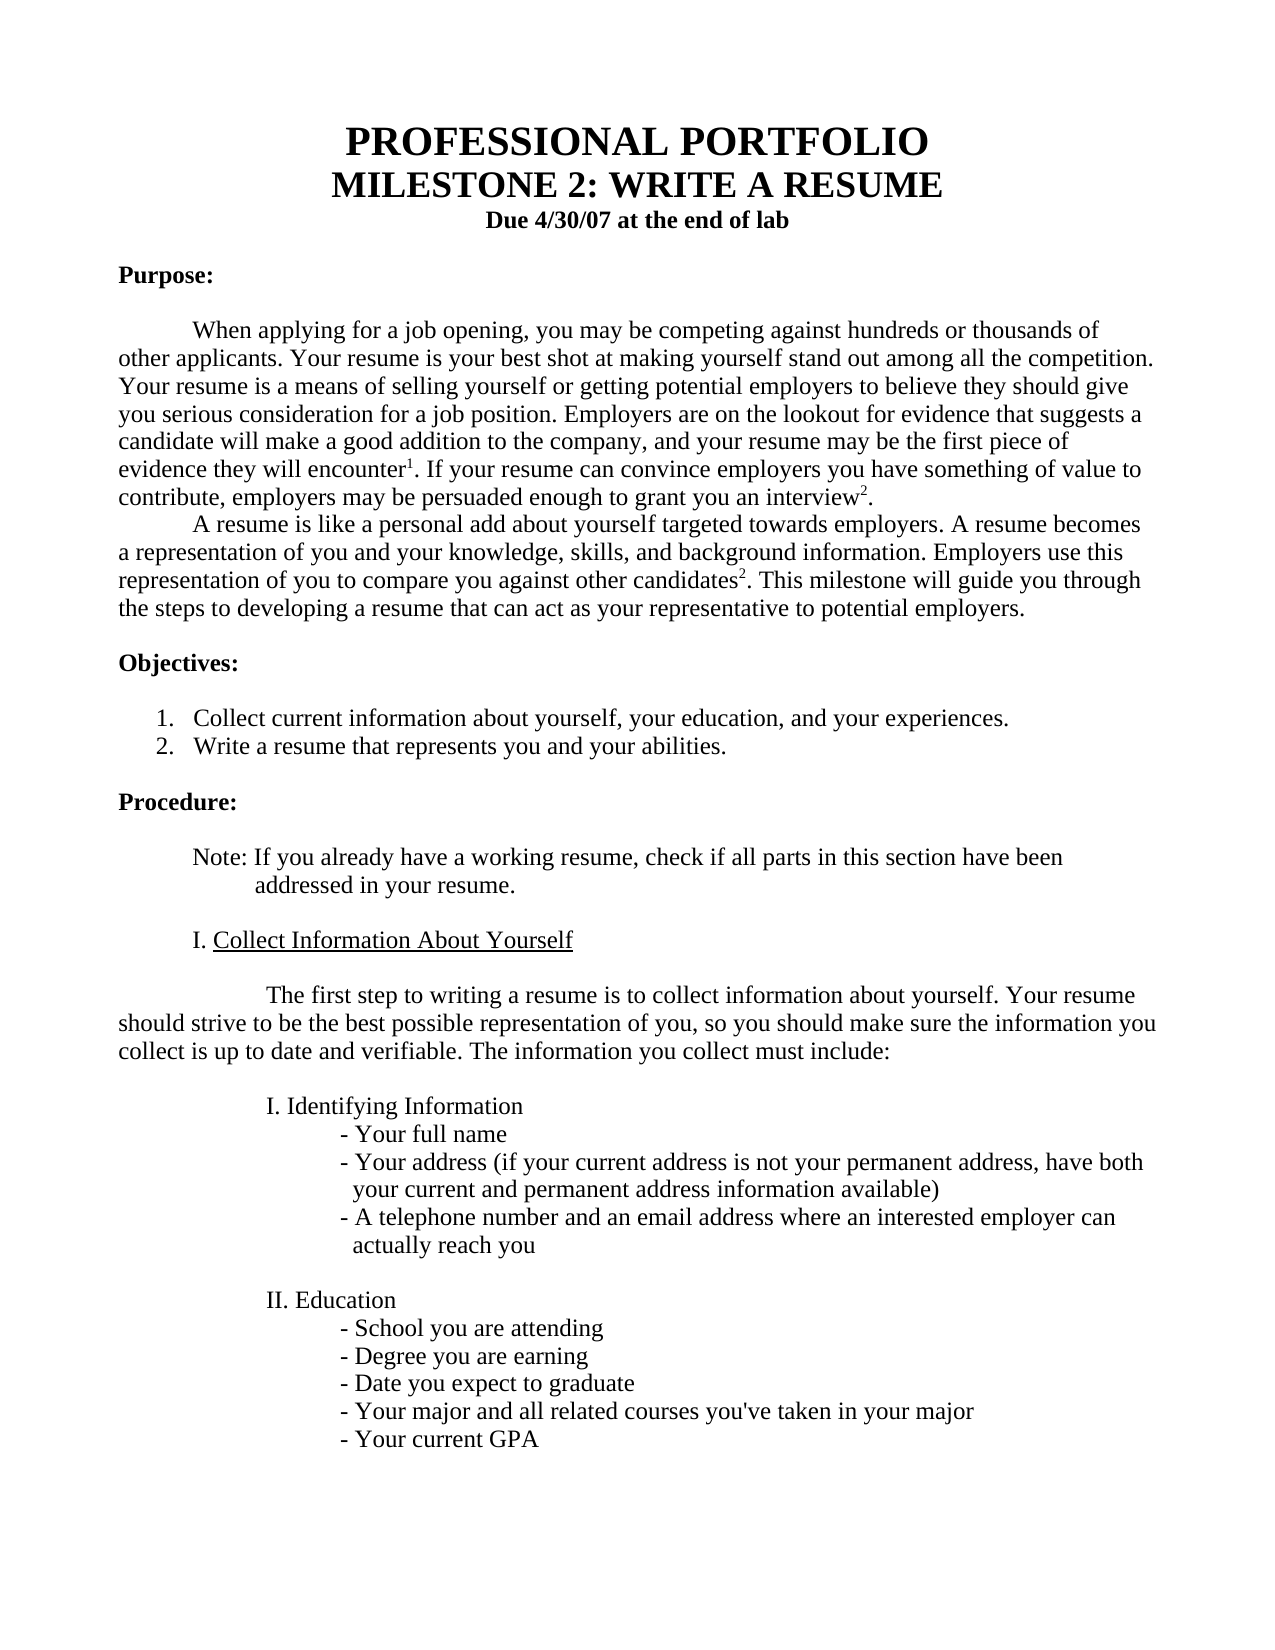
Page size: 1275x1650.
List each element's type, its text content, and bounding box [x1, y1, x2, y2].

text - Date you expect to graduate [118, 1369, 1157, 1397]
text Due 4/30/07 at the end of lab [118, 206, 1157, 233]
text I. Collect Information About Yourself [118, 926, 1157, 954]
text - A telephone number and an email address where an interested employer can actually reach you [118, 1203, 1157, 1259]
text - Your full name [118, 1120, 1157, 1148]
list Write a resume that represents you and your abilities. [156, 732, 1157, 760]
text - Your current GPA [118, 1425, 1157, 1453]
list Collect current information about yourself, your education, and your experiences. [156, 704, 1157, 732]
text - Your major and all related courses you've taken in your major [118, 1397, 1157, 1425]
text Objectives: [118, 649, 1157, 677]
text PROFESSIONAL PORTFOLIO [118, 118, 1157, 164]
text Note: If you already have a working resume, check if all parts in this section have been addressed in your resume. [118, 843, 1157, 898]
text - Degree you are earning [118, 1342, 1157, 1369]
text - Your address (if your current address is not your permanent address, have both your current and permanent address information available) [118, 1148, 1157, 1203]
text - School you are attending [118, 1314, 1157, 1342]
text A resume is like a personal add about yourself targeted towards employers. A resume becomes a representation of you and your knowledge, skills, and background information. Employers use this representation of you to compare you against other candidates2. This milestone will guide you through the steps to developing a resume that can act as your representative to potential employers. [118, 511, 1157, 621]
text II. Education [118, 1286, 1157, 1314]
text When applying for a job opening, you may be competing against hundreds or thousands of other applicants. Your resume is your best shot at making yourself stand out among all the competition. Your resume is a means of selling yourself or getting potential employers to believe they should give you serious consideration for a job position. Employers are on the lookout for evidence that suggests a candidate will make a good addition to the company, and your resume may be the first piece of evidence they will encounter1. If your resume can convince employers you have something of value to contribute, employers may be persuaded enough to grant you an interview2. [118, 317, 1157, 511]
text I. Identifying Information [118, 1092, 1157, 1120]
text MILESTONE 2: WRITE A RESUME [118, 164, 1157, 206]
text Procedure: [118, 788, 1157, 815]
text The first step to writing a resume is to collect information about yourself. Your resume should strive to be the best possible representation of you, so you should make sure the information you collect is up to date and verifiable. The information you collect must include: [118, 982, 1157, 1065]
text Purpose: [118, 261, 1157, 289]
